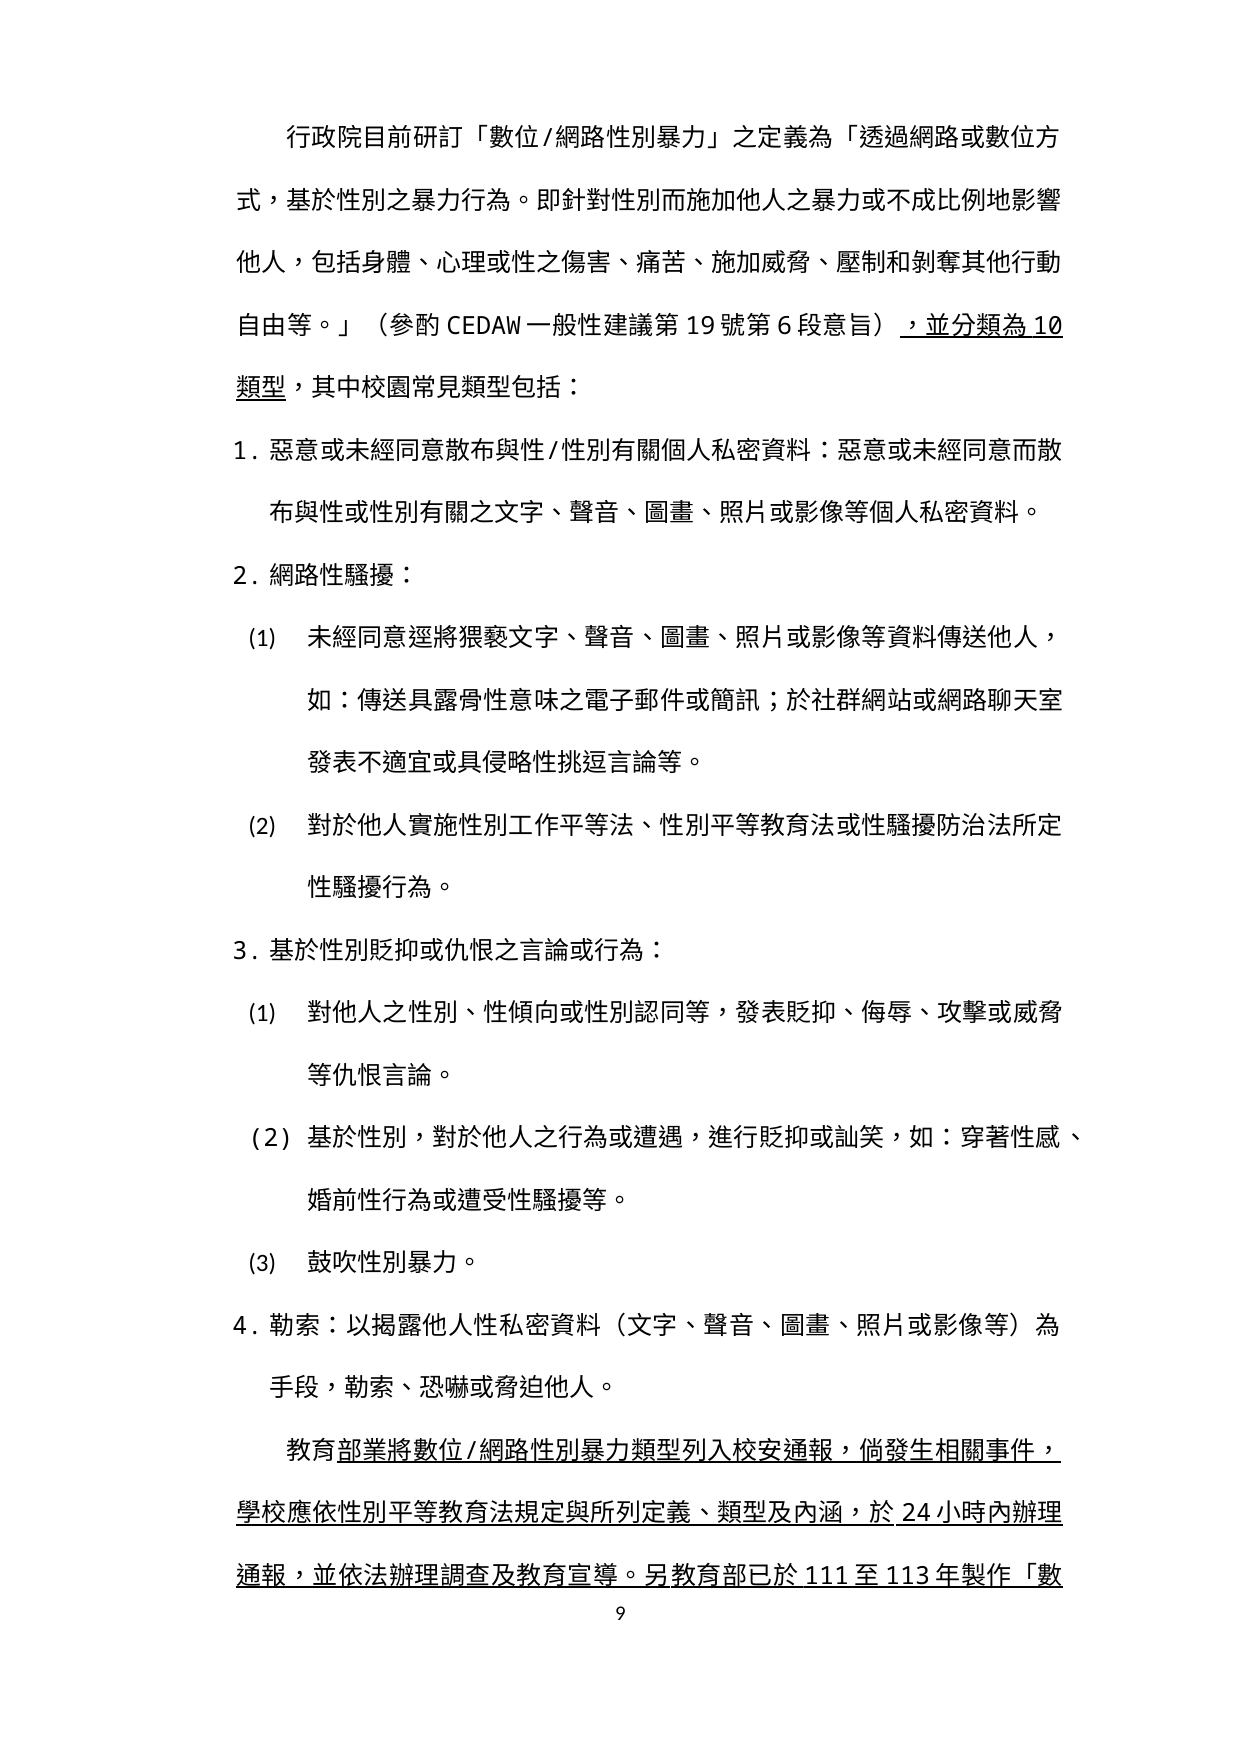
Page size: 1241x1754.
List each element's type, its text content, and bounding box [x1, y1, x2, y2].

text 行政院目前研訂「數位/網路性別暴力」之定義為「透過網路或數位方式，基於性別之暴力行為。即針對性別而施加他人之暴力或不成比例地影響他人，包括身體、心理或性之傷害、痛苦、施加威脅、壓制和剝奪其他行動自由等。」（參酌CEDAW一般性建議第19號第6段意旨），並分類為10類型，其中校園常見類型包括： [236, 94, 1063, 407]
list 基於性別，對於他人之行為或遭遇，進行貶抑或訕笑，如：穿著性感、婚前性行為或遭受性騷擾等。 [248, 1094, 1063, 1219]
list 網路性騷擾： [232, 532, 1063, 594]
list 對於他人實施性別工作平等法、性別平等教育法或性騷擾防治法所定性騷擾行為。 [248, 782, 1063, 907]
list 惡意或未經同意散布與性/性別有關個人私密資料：惡意或未經同意而散布與性或性別有關之文字、聲音、圖畫、照片或影像等個人私密資料。 [232, 407, 1063, 532]
list 勒索：以揭露他人性私密資料（文字、聲音、圖畫、照片或影像等）為手段，勒索、恐嚇或脅迫他人。 [232, 1282, 1063, 1407]
list 未經同意逕將猥褻文字、聲音、圖畫、照片或影像等資料傳送他人，如：傳送具露骨性意味之電子郵件或簡訊；於社群網站或網路聊天室發表不適宜或具侵略性挑逗言論等。 [248, 594, 1063, 782]
list 對他人之性別、性傾向或性別認同等，發表貶抑、侮辱、攻擊或威脅等仇恨言論。 [248, 969, 1063, 1094]
list 基於性別貶抑或仇恨之言論或行為： [232, 907, 1063, 969]
list 鼓吹性別暴力。 [248, 1219, 1063, 1282]
text 教育部業將數位/網路性別暴力類型列入校安通報，倘發生相關事件，學校應依性別平等教育法規定與所列定義、類型及內涵，於24小時內辦理通報，並依法辦理調查及教育宣導。另教育部已於111至113年製作「數位/網路性別暴力防治文宣品」(含國小、國中、高中及大專校院版本)，並列於教育部性別平等教育全球資訊網「數位/網路性別暴力防治專區」(https://reurl.cc/MXEDKK)，請廣為宣導，落實數位/網路性別暴力「五不四要」之原則。「五不」包括不違反意願、不聽從自拍、不倉促傳訊、不轉寄私照、不取笑被害，「四要」則包括要告訴師長，要截圖存證，要記得報警，要檢舉對方。 [236, 1407, 1063, 1594]
